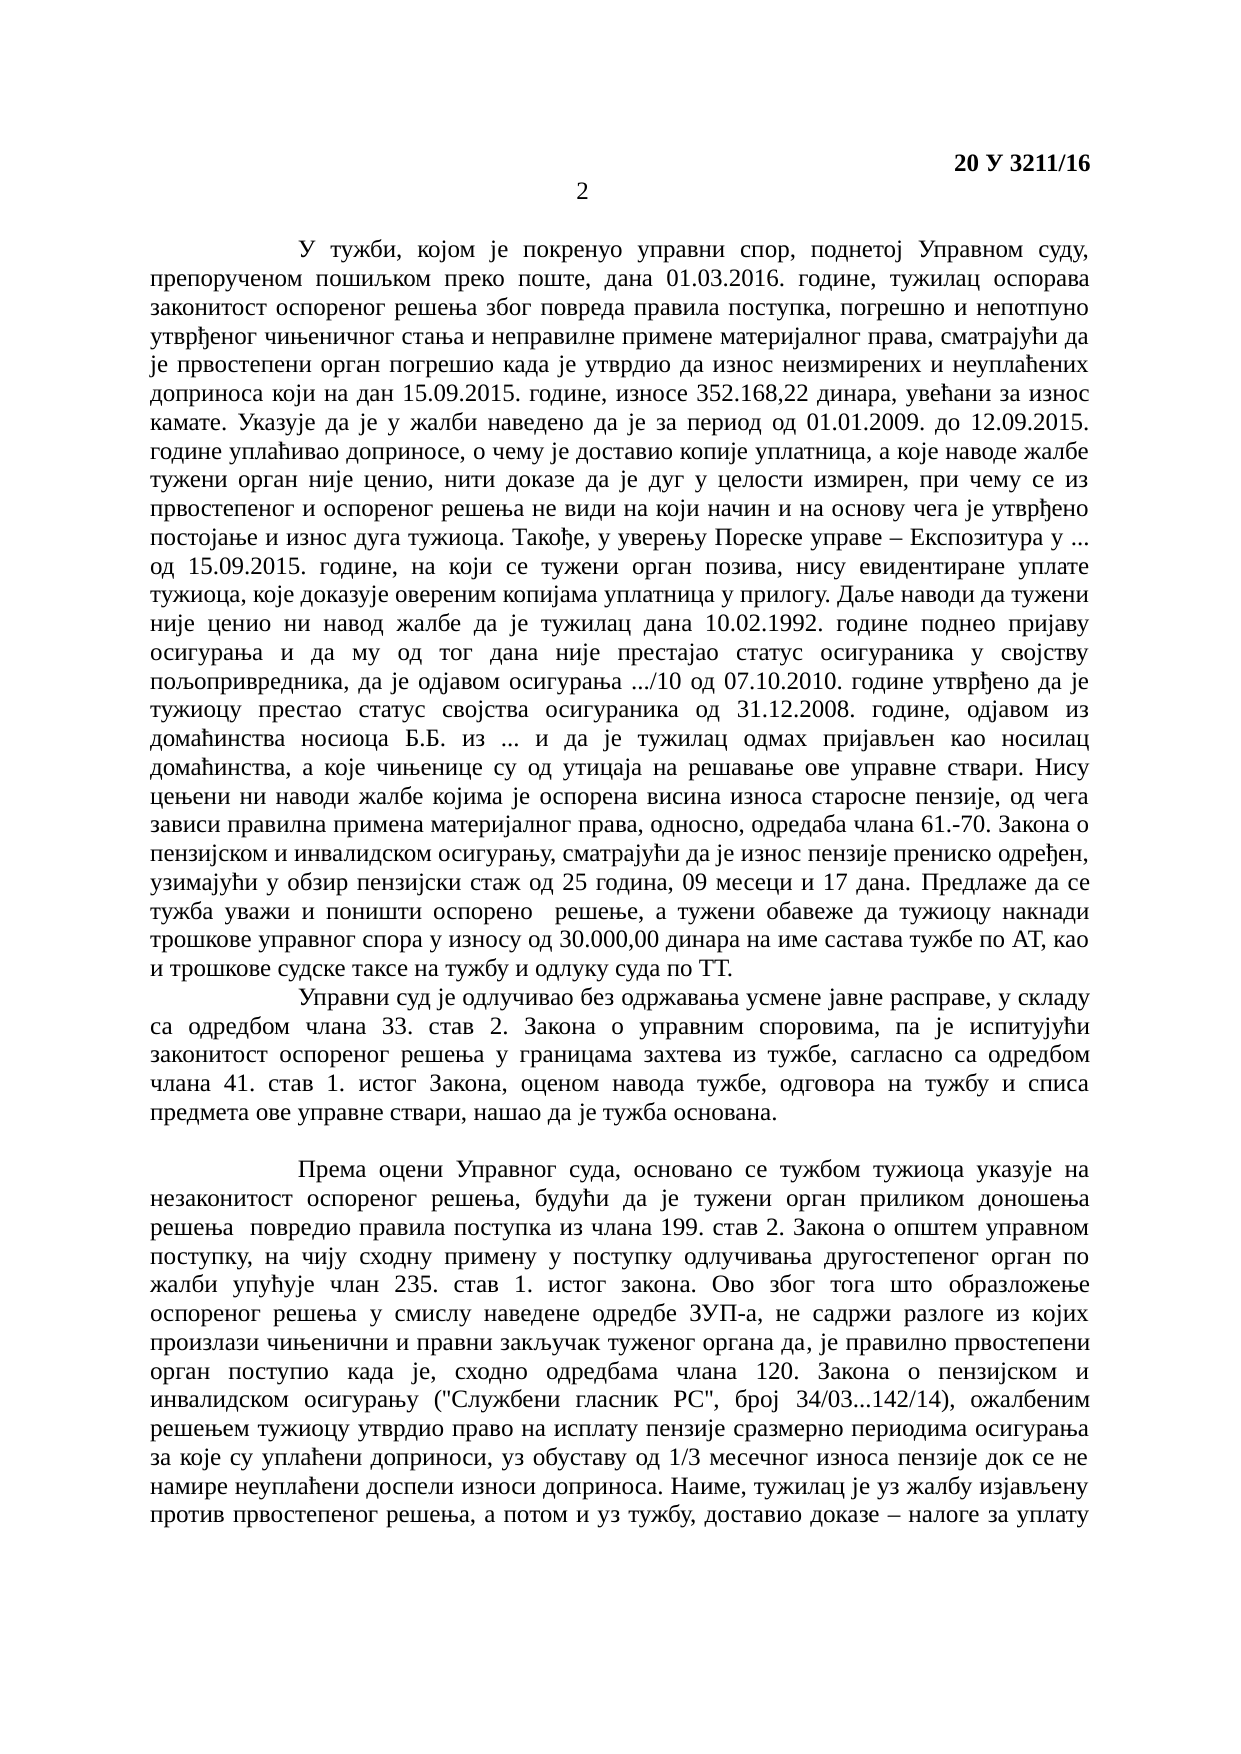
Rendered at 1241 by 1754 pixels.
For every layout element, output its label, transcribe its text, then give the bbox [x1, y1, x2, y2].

text Управни суд је одлучивао без одржавања усмене јавне расправе, у складу са одредбом члана 33. став 2. Закона о управним споровима, па је испитујући законитост оспореног решења у границама захтева из тужбе, сагласно са одредбом члана 41. став 1. истог Закона, оценом навода тужбе, одговора на тужбу и списа предмета ове управне ствари, нашао да је тужба основана. [150, 982, 1090, 1126]
text У тужби, којом је покренуо управни спор, поднетој Управном суду, препорученом пошиљком преко поште, дана 01.03.2016. године, тужилац оспорава законитост оспореног решења због повреда правила поступка, погрешно и непотпуно утврђеног чињеничног стања и неправилне примене материјалног права, сматрајући да је првостепени орган погрешио када је утврдио да износ неизмирених и неуплаћених доприноса који на дан 15.09.2015. године, износе 352.168,22 динара, увећани за износ камате. Указује да је у жалби наведено да је за период од 01.01.2009. до 12.09.2015. године уплаћивао доприносе, о чему је доставио копије уплатница, а које наводе жалбе тужени орган није ценио, нити доказе да је дуг у целости измирен, при чему се из првостепеног и оспореног решења не види на који начин и на основу чега је утврђено постојање и износ дуга тужиоца. Такође, у уверењу Пореске управе – Експозитура у ... од 15.09.2015. године, на који се тужени орган позива, нису евидентиране уплате тужиоца, које доказује овереним копијама уплатница у прилогу. Даље наводи да тужени није ценио ни навод жалбе да је тужилац дана 10.02.1992. године поднео пријаву осигурања и да му од тог дана није престајао статус осигураника у својству пољопривредника, да је одјавом осигурања .../10 од 07.10.2010. године утврђено да је тужиоцу престао статус својства осигураника од 31.12.2008. године, одјавом из домаћинства носиоца Б.Б. из ... и да је тужилац одмах пријављен као носилац домаћинства, а које чињенице су од утицаја на решавање ове управне ствари. Нису цењени ни наводи жалбе којима је оспорена висина износа старосне пензије, од чега зависи правилна примена материјалног права, односно, одредаба члана 61.-70. Закона о пензијском и инвалидском осигурању, сматрајући да је износ пензије прениско одређен, узимајући у обзир пензијски стаж од 25 година, 09 месеци и 17 дана. Предлаже да се тужба уважи и поништи оспорено решење, а тужени обавеже да тужиоцу накнади трошкове управног спора у износу од 30.000,00 динара на име састава тужбе по АТ, као и трошкове судске таксе на тужбу и одлуку суда по ТТ. [150, 234, 1090, 982]
text Према оцени Управног суда, основано се тужбом тужиоца указује на незаконитост оспореног решења, будући да је тужени орган приликом доношења решења повредио правила поступка из члана 199. став 2. Закона о општем управном поступку, на чију сходну примену у поступку одлучивања другостепеног орган по жалби упућује члан 235. став 1. истог закона. Ово због тога што образложење оспореног решења у смислу наведене одредбе ЗУП-а, не садржи разлоге из којих произлази чињенични и правни закључак туженог органа да, је правилно првостепени орган поступио када је, сходно одредбама члана 120. Закона о пензијском и инвалидском осигурању (''Службени гласник РС'', број 34/03...142/14), ожалбеним решењем тужиоцу утврдио право на исплату пензије сразмерно периодима осигурања за које су уплаћени доприноси, уз обуставу од 1/3 месечног износа пензије док се не намире неуплаћени доспели износи доприноса. Наиме, тужилац је уз жалбу изјављену против првостепеног решења, а потом и уз тужбу, доставио доказе – налоге за уплату [150, 1154, 1090, 1528]
